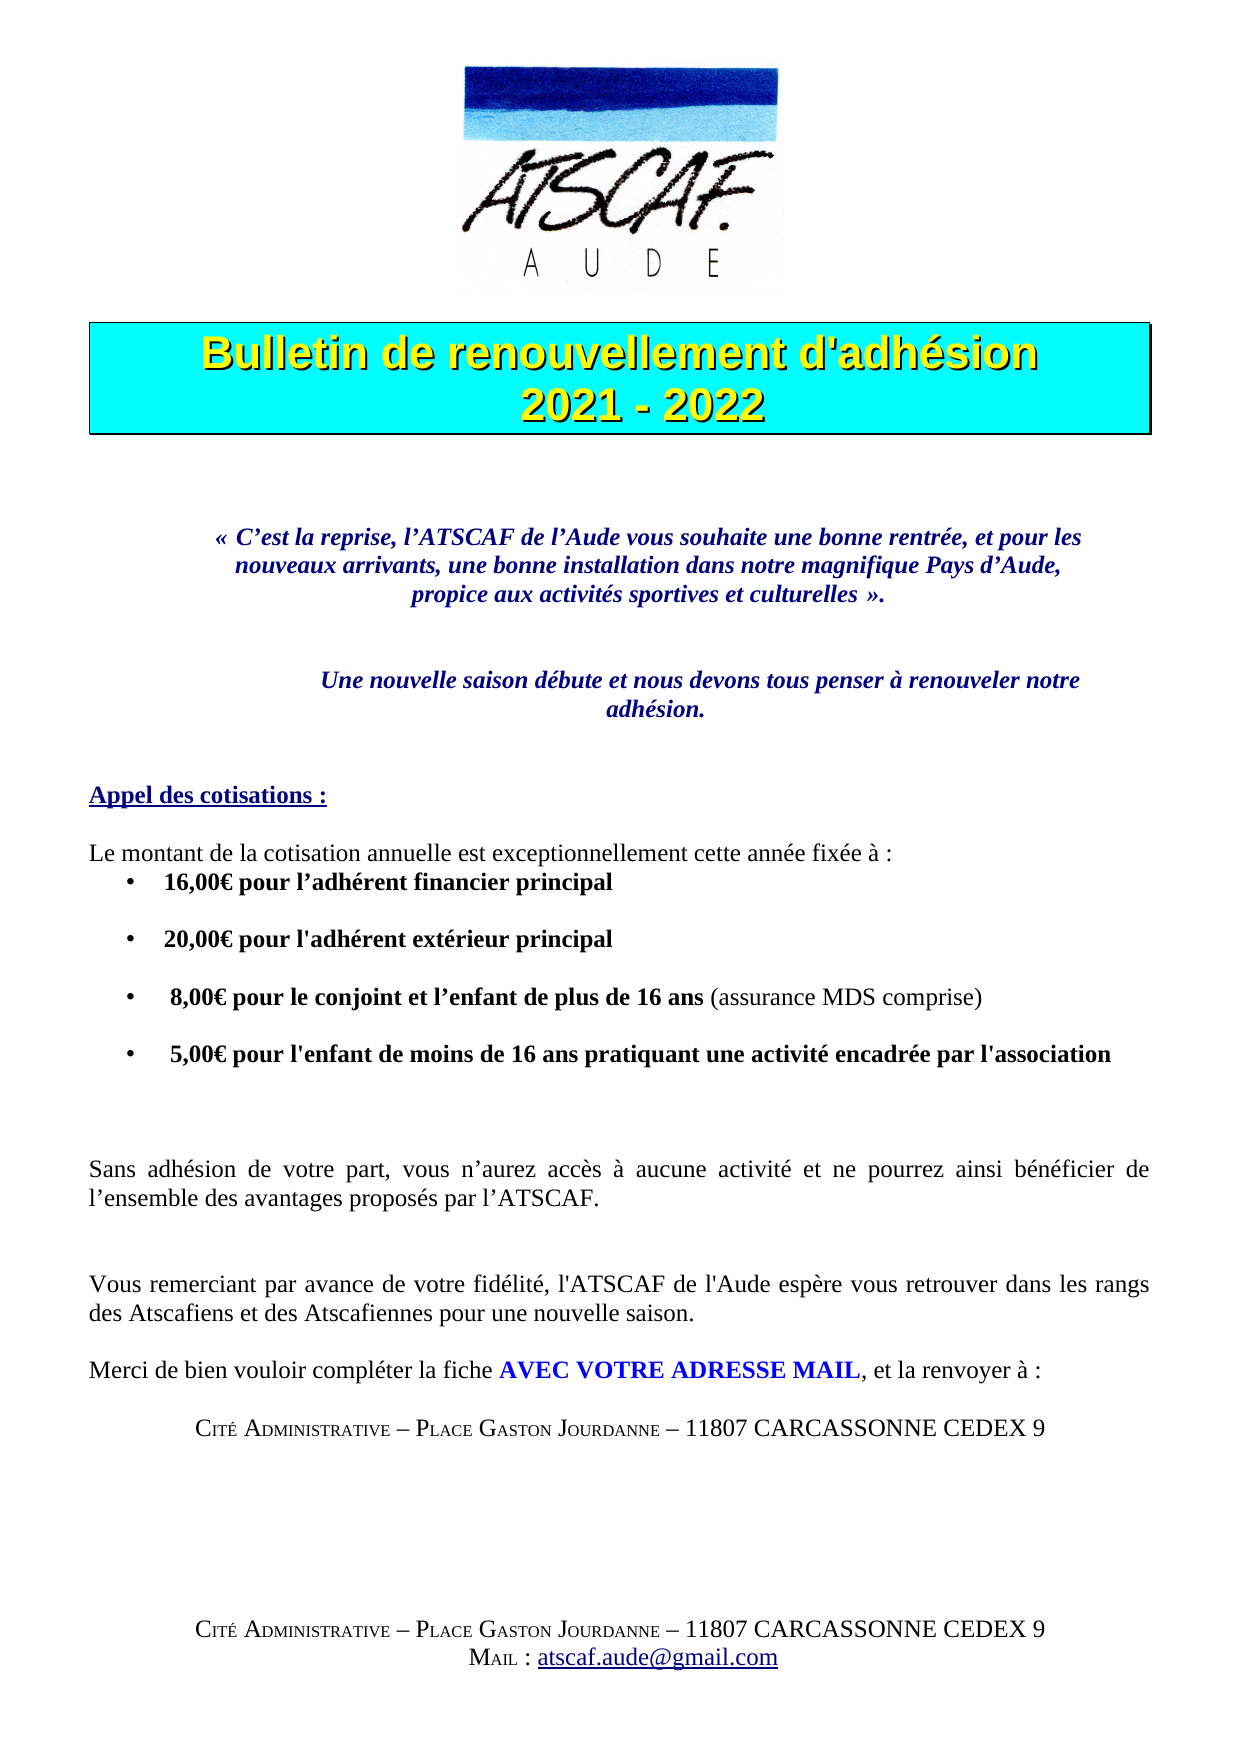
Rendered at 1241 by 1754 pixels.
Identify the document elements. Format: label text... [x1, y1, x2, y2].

list 20,00€ pour l'adhérent extérieur principal [126, 924, 1152, 953]
text Vous remerciant par avance de votre fidélité, l'ATSCAF de l'Aude espère vous retrouver dans les rangs des Atscafiens et des Atscafiennes pour une nouvelle saison. [89, 1269, 1152, 1327]
text « C’est la reprise, l’ATSCAF de l’Aude vous souhaite une bonne rentrée, et pour les nouveaux arrivants, une bonne installation dans notre magnifique Pays d’Aude, propice aux activités sportives et culturelles ». [207, 522, 1092, 608]
list 8,00€ pour le conjoint et l’enfant de plus de 16 ans (assurance MDS comprise) [126, 982, 1152, 1010]
list 16,00€ pour l’adhérent financier principal [126, 867, 1152, 895]
text Une nouvelle saison débute et nous devons tous penser à renouveler notre adhésion. [222, 665, 1093, 723]
text Merci de bien vouloir compléter la fiche AVEC VOTRE ADRESSE MAIL, et la renvoyer à : [89, 1355, 1152, 1384]
text Cité Administrative – Place Gaston Jourdanne – 11807 CARCASSONNE CEDEX 9 [89, 1413, 1152, 1442]
text Appel des cotisations : [89, 780, 1152, 809]
text Sans adhésion de votre part, vous n’aurez accès à aucune activité et ne pourrez ainsi bénéficier de l’ensemble des avantages proposés par l’ATSCAF. [89, 1154, 1152, 1212]
picture [456, 60, 784, 292]
subtitle Bulletin de renouvellement d'adhésion 2021 - 2022 [90, 323, 1149, 433]
text Le montant de la cotisation annuelle est exceptionnellement cette année fixée à : [89, 838, 1152, 867]
list 5,00€ pour l'enfant de moins de 16 ans pratiquant une activité encadrée par l'association [126, 1039, 1152, 1068]
